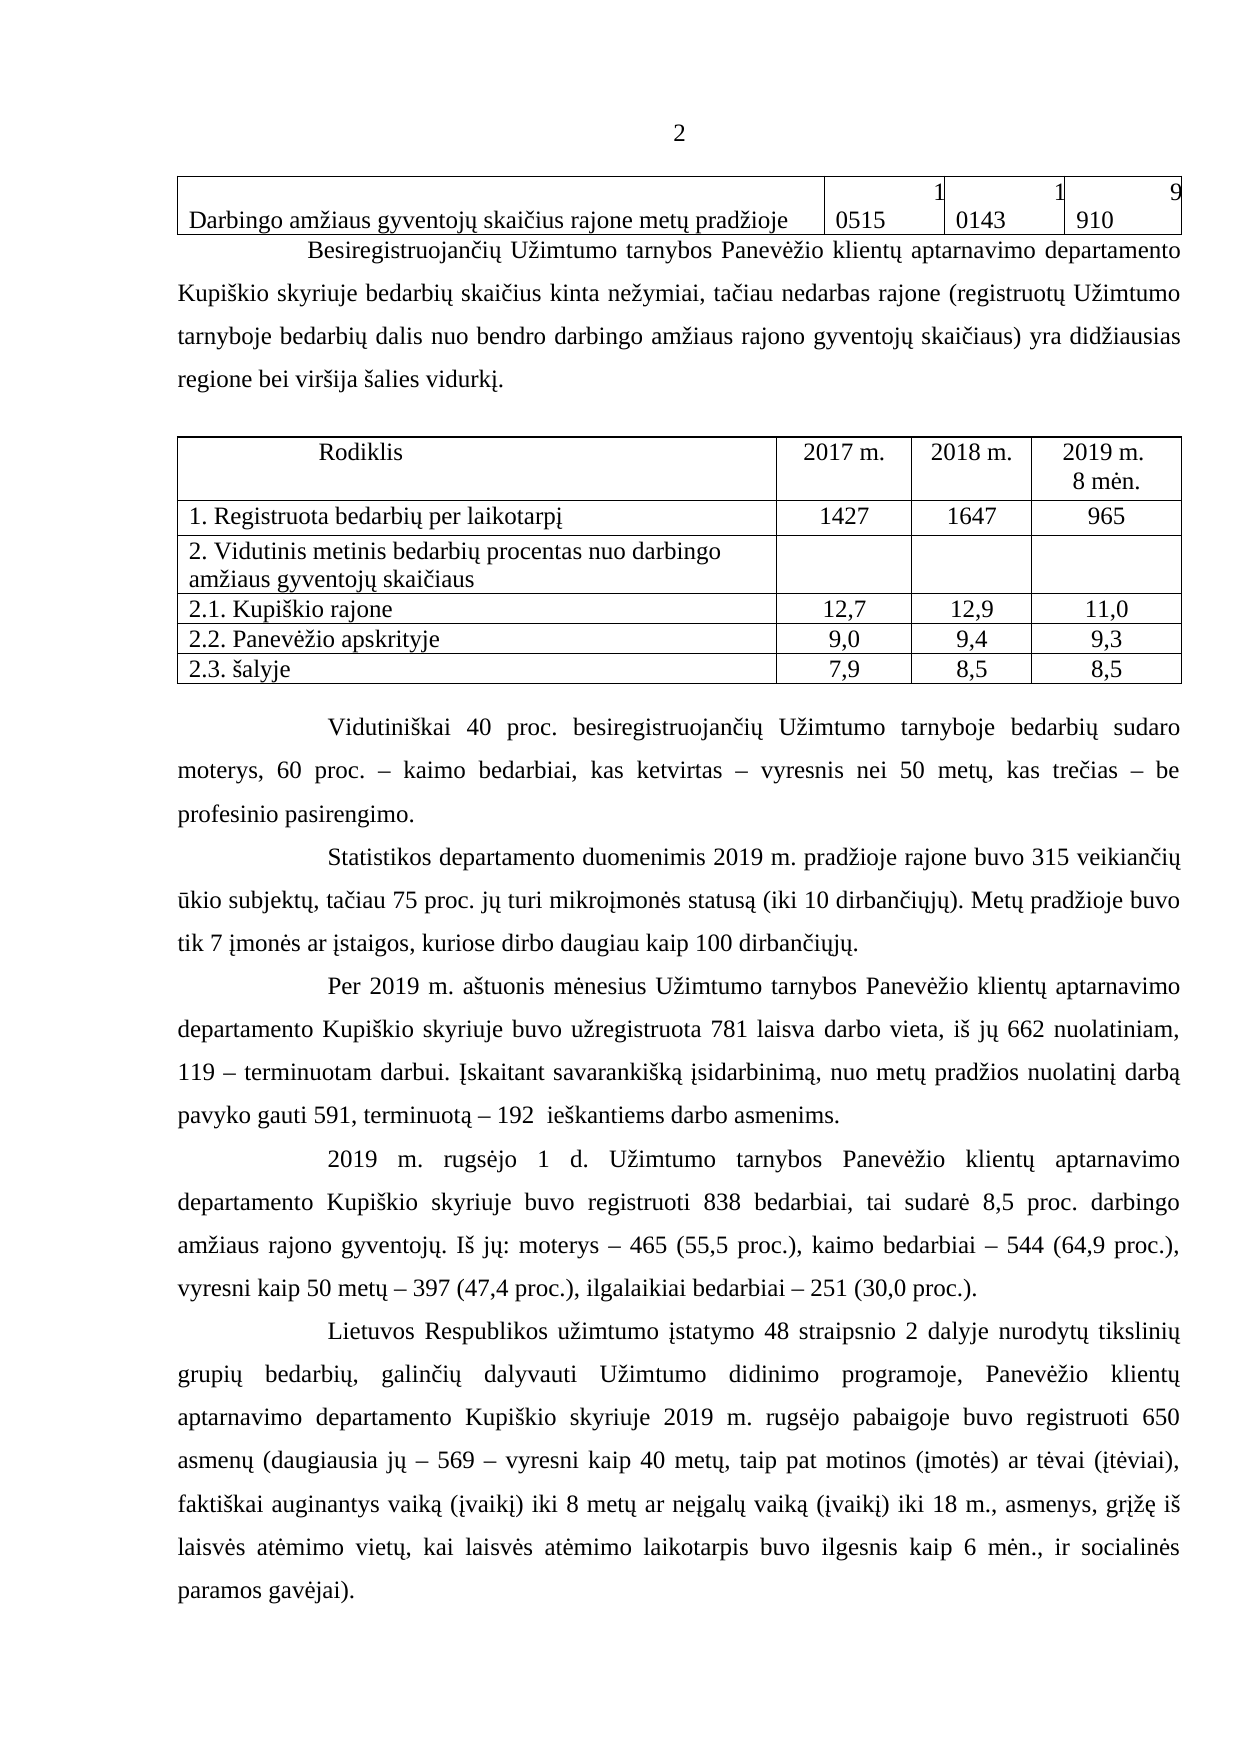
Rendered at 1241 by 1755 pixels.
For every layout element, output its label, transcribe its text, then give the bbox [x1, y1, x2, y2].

table_header 2017 m. [777, 438, 911, 500]
table_header Rodiklis [178, 438, 776, 500]
text Vidutiniškai 40 proc. besiregistruojančių Užimtumo tarnyboje bedarbių sudaro moterys, 60 proc. – kaimo bedarbiai, kas ketvirtas – vyresnis nei 50 metų, kas trečias – be profesinio pasirengimo. [177, 712, 1181, 827]
table_cell 8,5 [1032, 654, 1181, 683]
table_cell 7,9 [777, 654, 911, 683]
table_cell 9,3 [1032, 624, 1181, 653]
table_cell 12,9 [912, 594, 1031, 623]
table_cell 8,5 [912, 654, 1031, 683]
table_cell Darbingo amžiaus gyventojų skaičius rajone metų pradžioje [178, 177, 824, 234]
table_cell 2.2. Panevėžio apskrityje [178, 624, 776, 653]
text Statistikos departamento duomenimis 2019 m. pradžioje rajone buvo 315 veikiančių ūkio subjektų, tačiau 75 proc. jų turi mikroįmonės statusą (iki 10 dirbančiųjų). Metų pradžioje buvo tik 7 įmonės ar įstaigos, kuriose dirbo daugiau kaip 100 dirbančiųjų. [177, 842, 1181, 957]
table_cell [1032, 536, 1181, 593]
text 2019 m. rugsėjo 1 d. Užimtumo tarnybos Panevėžio klientų aptarnavimo departamento Kupiškio skyriuje buvo registruoti 838 bedarbiai, tai sudarė 8,5 proc. darbingo amžiaus rajono gyventojų. Iš jų: moterys – 465 (55,5 proc.), kaimo bedarbiai – 544 (64,9 proc.), vyresni kaip 50 metų – 397 (47,4 proc.), ilgalaikiai bedarbiai – 251 (30,0 proc.). [177, 1144, 1181, 1302]
table_cell 965 [1032, 501, 1181, 535]
table_cell 10515 [825, 177, 944, 234]
table_cell 12,7 [777, 594, 911, 623]
table_cell 1. Registruota bedarbių per laikotarpį [178, 501, 776, 535]
table_cell 9,4 [912, 624, 1031, 653]
table_cell 1427 [777, 501, 911, 535]
text Lietuvos Respublikos užimtumo įstatymo 48 straipsnio 2 dalyje nurodytų tikslinių grupių bedarbių, galinčių dalyvauti Užimtumo didinimo programoje, Panevėžio klientų aptarnavimo departamento Kupiškio skyriuje 2019 m. rugsėjo pabaigoje buvo registruoti 650 asmenų (daugiausia jų – 569 – vyresni kaip 40 metų, taip pat motinos (įmotės) ar tėvai (įtėviai), faktiškai auginantys vaiką (įvaikį) iki 8 metų ar neįgalų vaiką (įvaikį) iki 18 m., asmenys, grįžę iš laisvės atėmimo vietų, kai laisvės atėmimo laikotarpis buvo ilgesnis kaip 6 mėn., ir socialinės paramos gavėjai). [177, 1316, 1181, 1604]
text Besiregistruojančių Užimtumo tarnybos Panevėžio klientų aptarnavimo departamento Kupiškio skyriuje bedarbių skaičius kinta nežymiai, tačiau nedarbas rajone (registruotų Užimtumo tarnyboje bedarbių dalis nuo bendro darbingo amžiaus rajono gyventojų skaičiaus) yra didžiausias regione bei viršija šalies vidurkį. [177, 235, 1181, 393]
table_cell 2. Vidutinis metinis bedarbių procentas nuo darbingo amžiaus gyventojų skaičiaus [178, 536, 776, 593]
table_cell 9910 [1065, 177, 1181, 234]
table_header 2018 m. [912, 438, 1031, 500]
table_cell [777, 536, 911, 593]
table_cell 2.3. šalyje [178, 654, 776, 683]
table_cell [912, 536, 1031, 593]
table_cell 9,0 [777, 624, 911, 653]
table_cell 10143 [945, 177, 1064, 234]
table_cell 1647 [912, 501, 1031, 535]
text Per 2019 m. aštuonis mėnesius Užimtumo tarnybos Panevėžio klientų aptarnavimo departamento Kupiškio skyriuje buvo užregistruota 781 laisva darbo vieta, iš jų 662 nuolatiniam, 119 – terminuotam darbui. Įskaitant savarankišką įsidarbinimą, nuo metų pradžios nuolatinį darbą pavyko gauti 591, terminuotą – 192 ieškantiems darbo asmenims. [177, 971, 1181, 1129]
table_cell 11,0 [1032, 594, 1181, 623]
table_header 2019 m. 8 mėn. [1032, 438, 1181, 500]
table_cell 2.1. Kupiškio rajone [178, 594, 776, 623]
